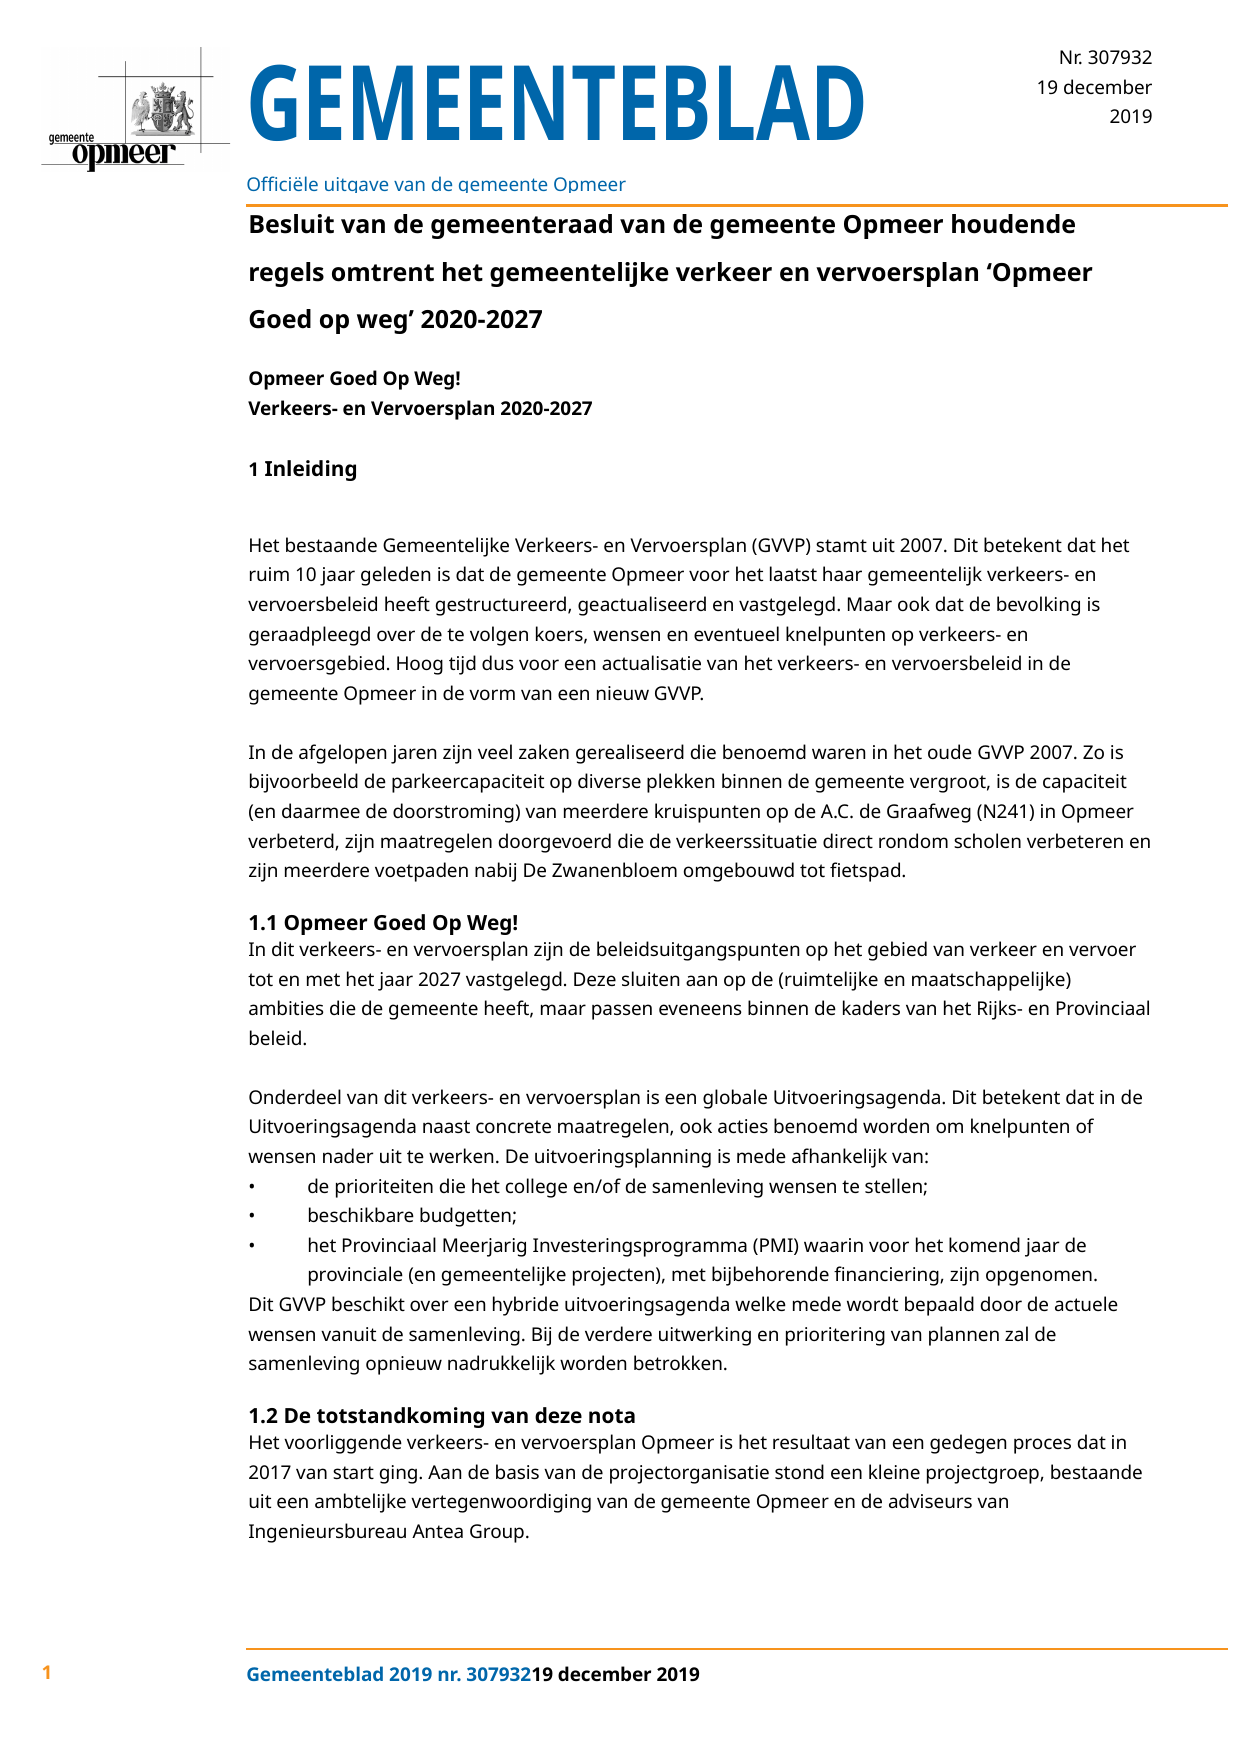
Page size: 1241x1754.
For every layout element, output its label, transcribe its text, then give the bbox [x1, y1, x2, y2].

text Het bestaande Gemeentelijke Verkeers- en Vervoersplan (GVVP) stamt uit 2007. Dit betekent dat het ruim 10 jaar geleden is dat de gemeente Opmeer voor het laatst haar gemeentelijk verkeers- en vervoersbeleid heeft gestructureerd, geactualiseerd en vastgelegd. Maar ook dat de bevolking is geraadpleegd over de te volgen koers, wensen en eventueel knelpunten op verkeers- en vervoersgebied. Hoog tijd dus voor een actualisatie van het verkeers- en vervoersbeleid in de gemeente Opmeer in de vorm van een nieuw GVVP. [248, 532, 1152, 706]
list het Provinciaal Meerjarig Investeringsprogramma (PMI) waarin voor het komend jaar de provinciale (en gemeentelijke projecten), met bijbehorende financiering, zijn opgenomen. [248, 1232, 1152, 1287]
text 1 Inleiding [248, 454, 1152, 483]
text In dit verkeers- en vervoersplan zijn de beleidsuitgangspunten op het gebied van verkeer en vervoer tot en met het jaar 2027 vastgelegd. Deze sluiten aan op de (ruimtelijke en maatschappelijke) ambities die de gemeente heeft, maar passen eveneens binnen de kaders van het Rijks- en Provinciaal beleid. [248, 936, 1152, 1051]
list de prioriteiten die het college en/of de samenleving wensen te stellen; [248, 1173, 1152, 1199]
text Het voorliggende verkeers- en vervoersplan Opmeer is het resultaat van een gedegen proces dat in 2017 van start ging. Aan de basis van de projectorganisatie stond een kleine projectgroep, bestaande uit een ambtelijke vertegenwoordiging van de gemeente Opmeer en de adviseurs van Ingenieursbureau Antea Group. [248, 1429, 1152, 1544]
text Opmeer Goed Op Weg! [248, 366, 1152, 391]
text 1.2 De totstandkoming van deze nota [248, 1401, 1152, 1429]
text Besluit van de gemeenteraad van de gemeente Opmeer houdende regels omtrent het gemeentelijke verkeer en vervoersplan ‘Opmeer Goed op weg’ 2020-2027 [248, 207, 1152, 336]
picture [41, 47, 231, 172]
text In de afgelopen jaren zijn veel zaken gerealiseerd die benoemd waren in het oude GVVP 2007. Zo is bijvoorbeeld de parkeercapaciteit op diverse plekken binnen de gemeente vergroot, is de capaciteit (en daarmee de doorstroming) van meerdere kruispunten op de A.C. de Graafweg (N241) in Opmeer verbeterd, zijn maatregelen doorgevoerd die de verkeerssituatie direct rondom scholen verbeteren en zijn meerdere voetpaden nabij De Zwanenbloem omgebouwd tot fietspad. [248, 739, 1152, 883]
text Verkeers- en Vervoersplan 2020-2027 [248, 395, 1152, 421]
list beschikbare budgetten; [248, 1202, 1152, 1228]
text 1.1 Opmeer Goed Op Weg! [248, 908, 1152, 936]
text Dit GVVP beschikt over een hybride uitvoeringsagenda welke mede wordt bepaald door de actuele wensen vanuit de samenleving. Bij de verdere uitwerking en prioritering van plannen zal de samenleving opnieuw nadrukkelijk worden betrokken. [248, 1291, 1152, 1376]
text Onderdeel van dit verkeers- en vervoersplan is een globale Uitvoeringsagenda. Dit betekent dat in de Uitvoeringsagenda naast concrete maatregelen, ook acties benoemd worden om knelpunten of wensen nader uit te werken. De uitvoeringsplanning is mede afhankelijk van: [248, 1084, 1152, 1169]
